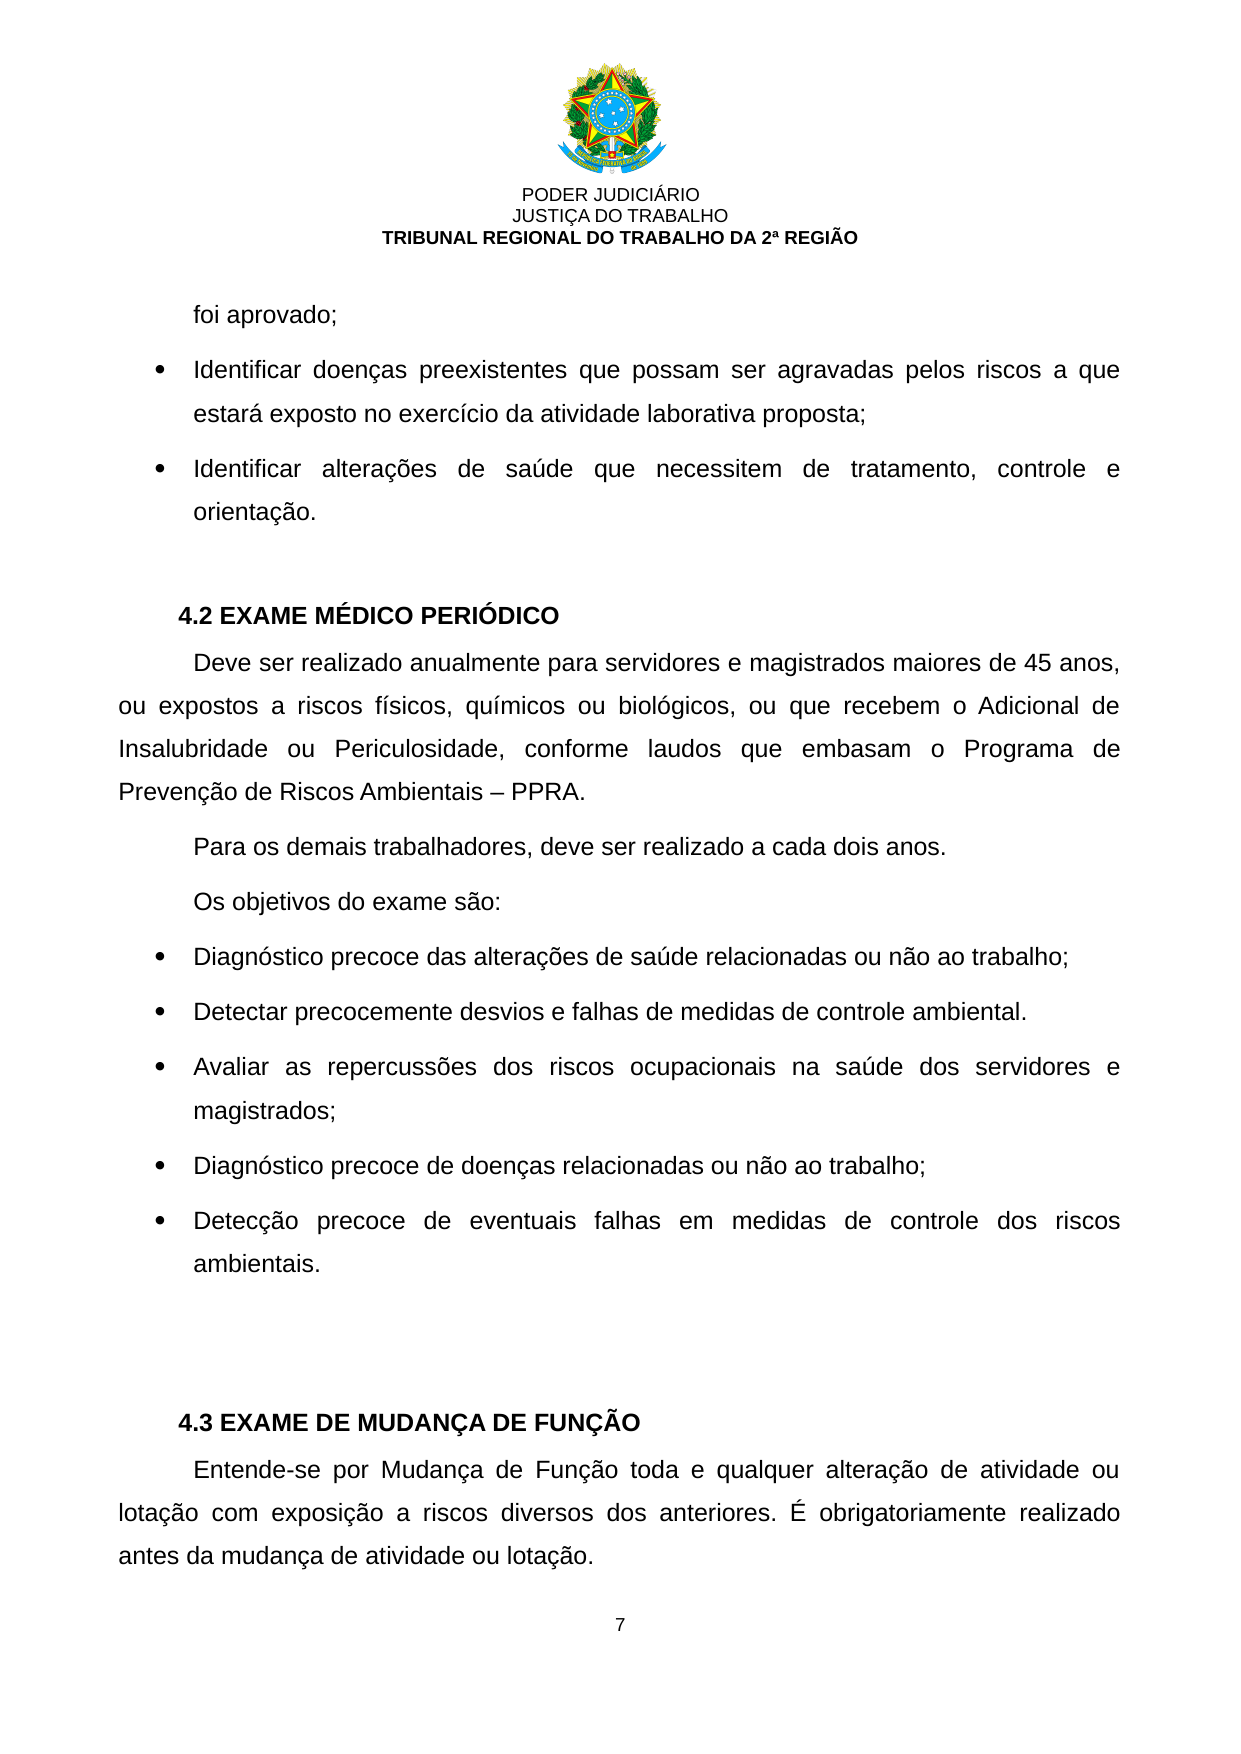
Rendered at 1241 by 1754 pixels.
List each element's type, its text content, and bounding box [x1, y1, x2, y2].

list Identificar doenças preexistentes que possam ser agravadas pelos riscos a que estará exposto no exercício da atividade laborativa proposta; [156, 355, 1122, 427]
list foi aprovado; [156, 300, 1122, 329]
subtitle 4.2 EXAME MÉDICO PERIÓDICO [118, 601, 1122, 629]
text Deve ser realizado anualmente para servidores e magistrados maiores de 45 anos, ou expostos a riscos físicos, químicos ou biológicos, ou que recebem o Adicional de Insalubridade ou Periculosidade, conforme laudos que embasam o Programa de Prevenção de Riscos Ambientais – PPRA. [118, 648, 1122, 806]
text Entende-se por Mudança de Função toda e qualquer alteração de atividade ou lotação com exposição a riscos diversos dos anteriores. É obrigatoriamente realizado antes da mudança de atividade ou lotação. [118, 1455, 1122, 1570]
list Identificar alterações de saúde que necessitem de tratamento, controle e orientação. [156, 454, 1122, 526]
list Diagnóstico precoce de doenças relacionadas ou não ao trabalho; [156, 1151, 1122, 1179]
list Detectar precocemente desvios e falhas de medidas de controle ambiental. [156, 997, 1122, 1026]
text Os objetivos do exame são: [118, 887, 1122, 916]
list Detecção precoce de eventuais falhas em medidas de controle dos riscos ambientais. [156, 1206, 1122, 1278]
subtitle 4.3 EXAME DE MUDANÇA DE FUNÇÃO [118, 1408, 1122, 1437]
list Diagnóstico precoce das alterações de saúde relacionadas ou não ao trabalho; [156, 942, 1122, 971]
text Para os demais trabalhadores, deve ser realizado a cada dois anos. [118, 832, 1122, 861]
list Avaliar as repercussões dos riscos ocupacionais na saúde dos servidores e magistrados; [156, 1052, 1122, 1124]
